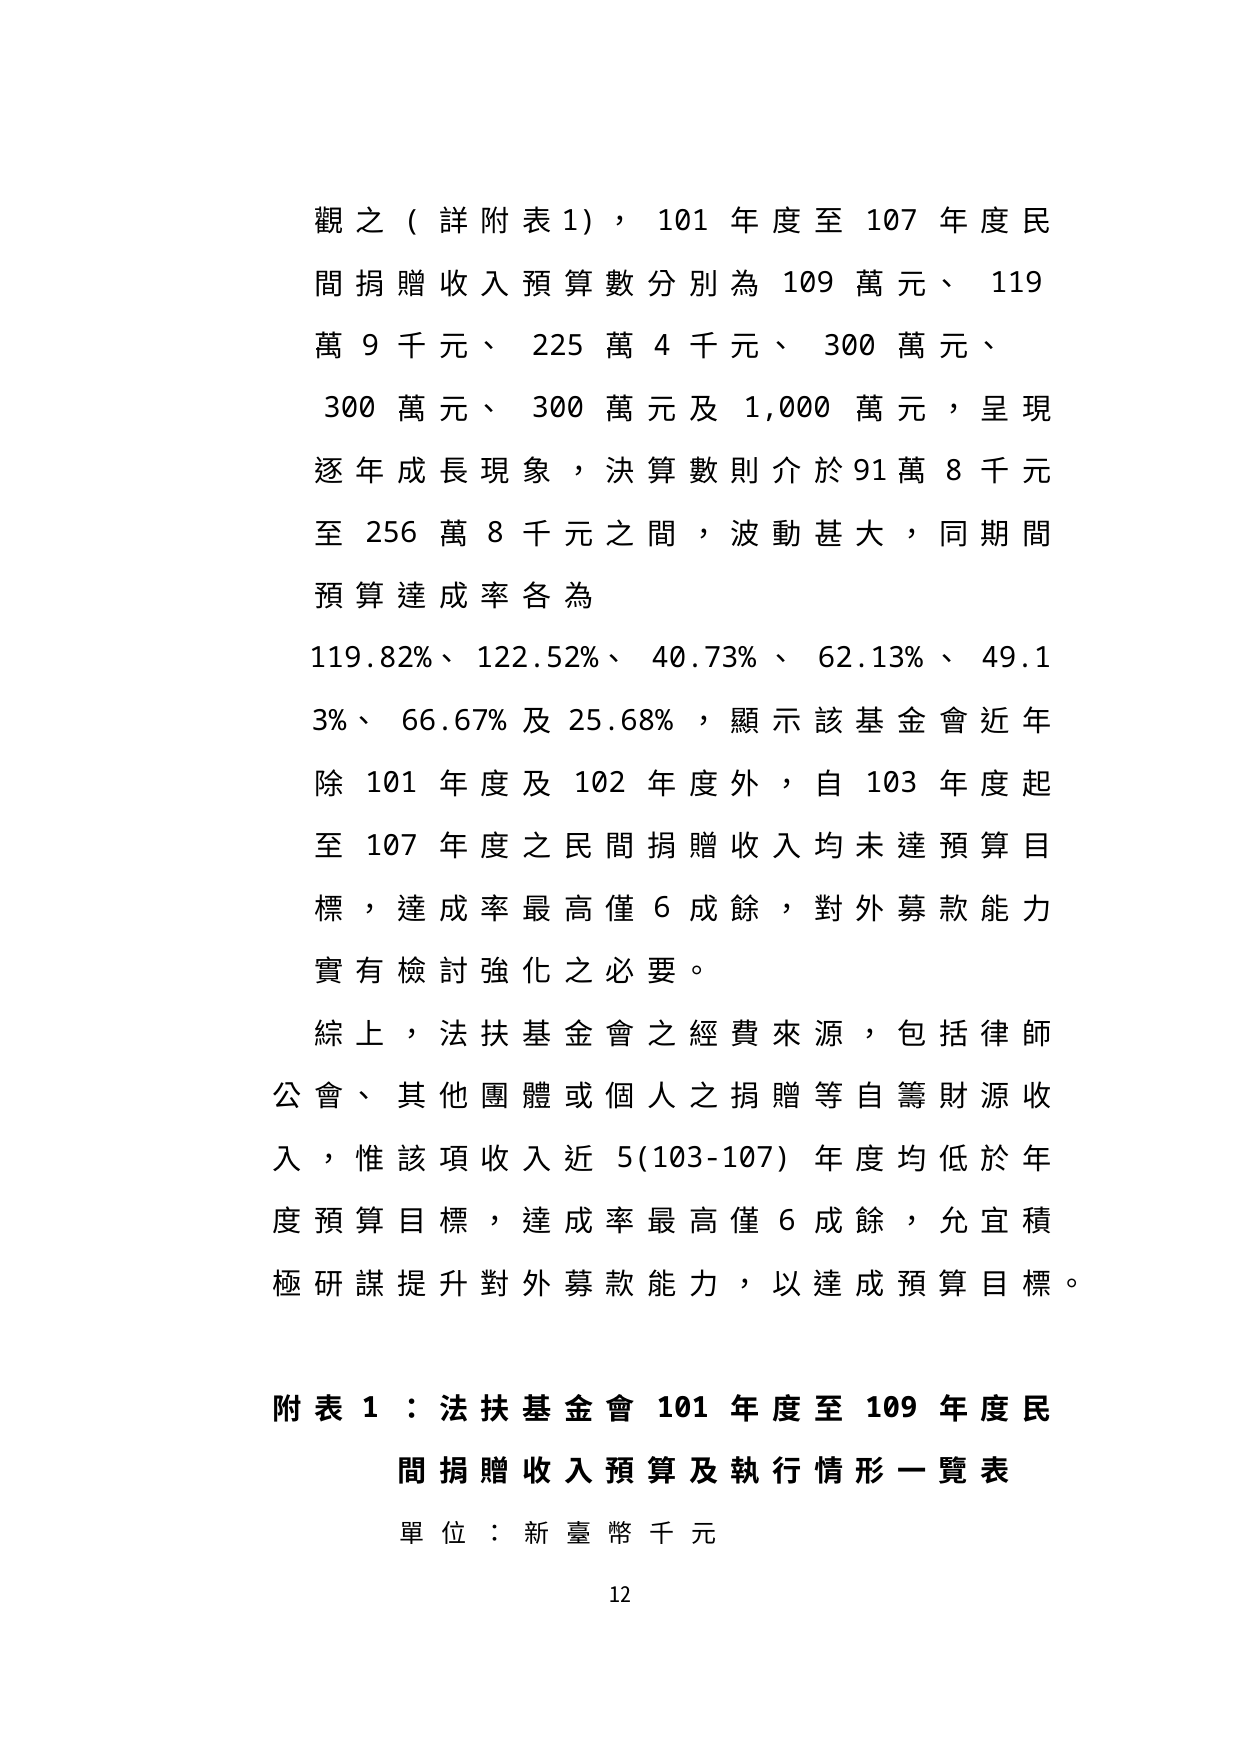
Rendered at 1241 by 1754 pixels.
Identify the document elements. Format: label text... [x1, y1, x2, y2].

text 附表1：法扶基金會101年度至109年度民間捐贈收入預算及執行情形一覽表 單位：新臺幣千元 [239, 1365, 1058, 1552]
text 觀之(詳附表1)，101年度至107年度民間捐贈收入預算數分別為109萬元、119萬9千元、225萬4千元、300萬元、300萬元、300萬元及1,000萬元，呈現逐年成長現象，決算數則介於91萬8千元至256萬8千元之間，波動甚大，同期間預算達成率各為119.82%、122.52%、40.73%、62.13%、49.13%、66.67%及25.68%，顯示該基金會近年除101年度及102年度外，自103年度起至107年度之民間捐贈收入均未達預算目標，達成率最高僅6成餘，對外募款能力實有檢討強化之必要。 [271, 177, 1058, 990]
text 綜上，法扶基金會之經費來源，包括律師公會、其他團體或個人之捐贈等自籌財源收入，惟該項收入近5(103-107)年度均低於年度預算目標，達成率最高僅6成餘，允宜積極研謀提升對外募款能力，以達成預算目標。 [242, 990, 1058, 1302]
